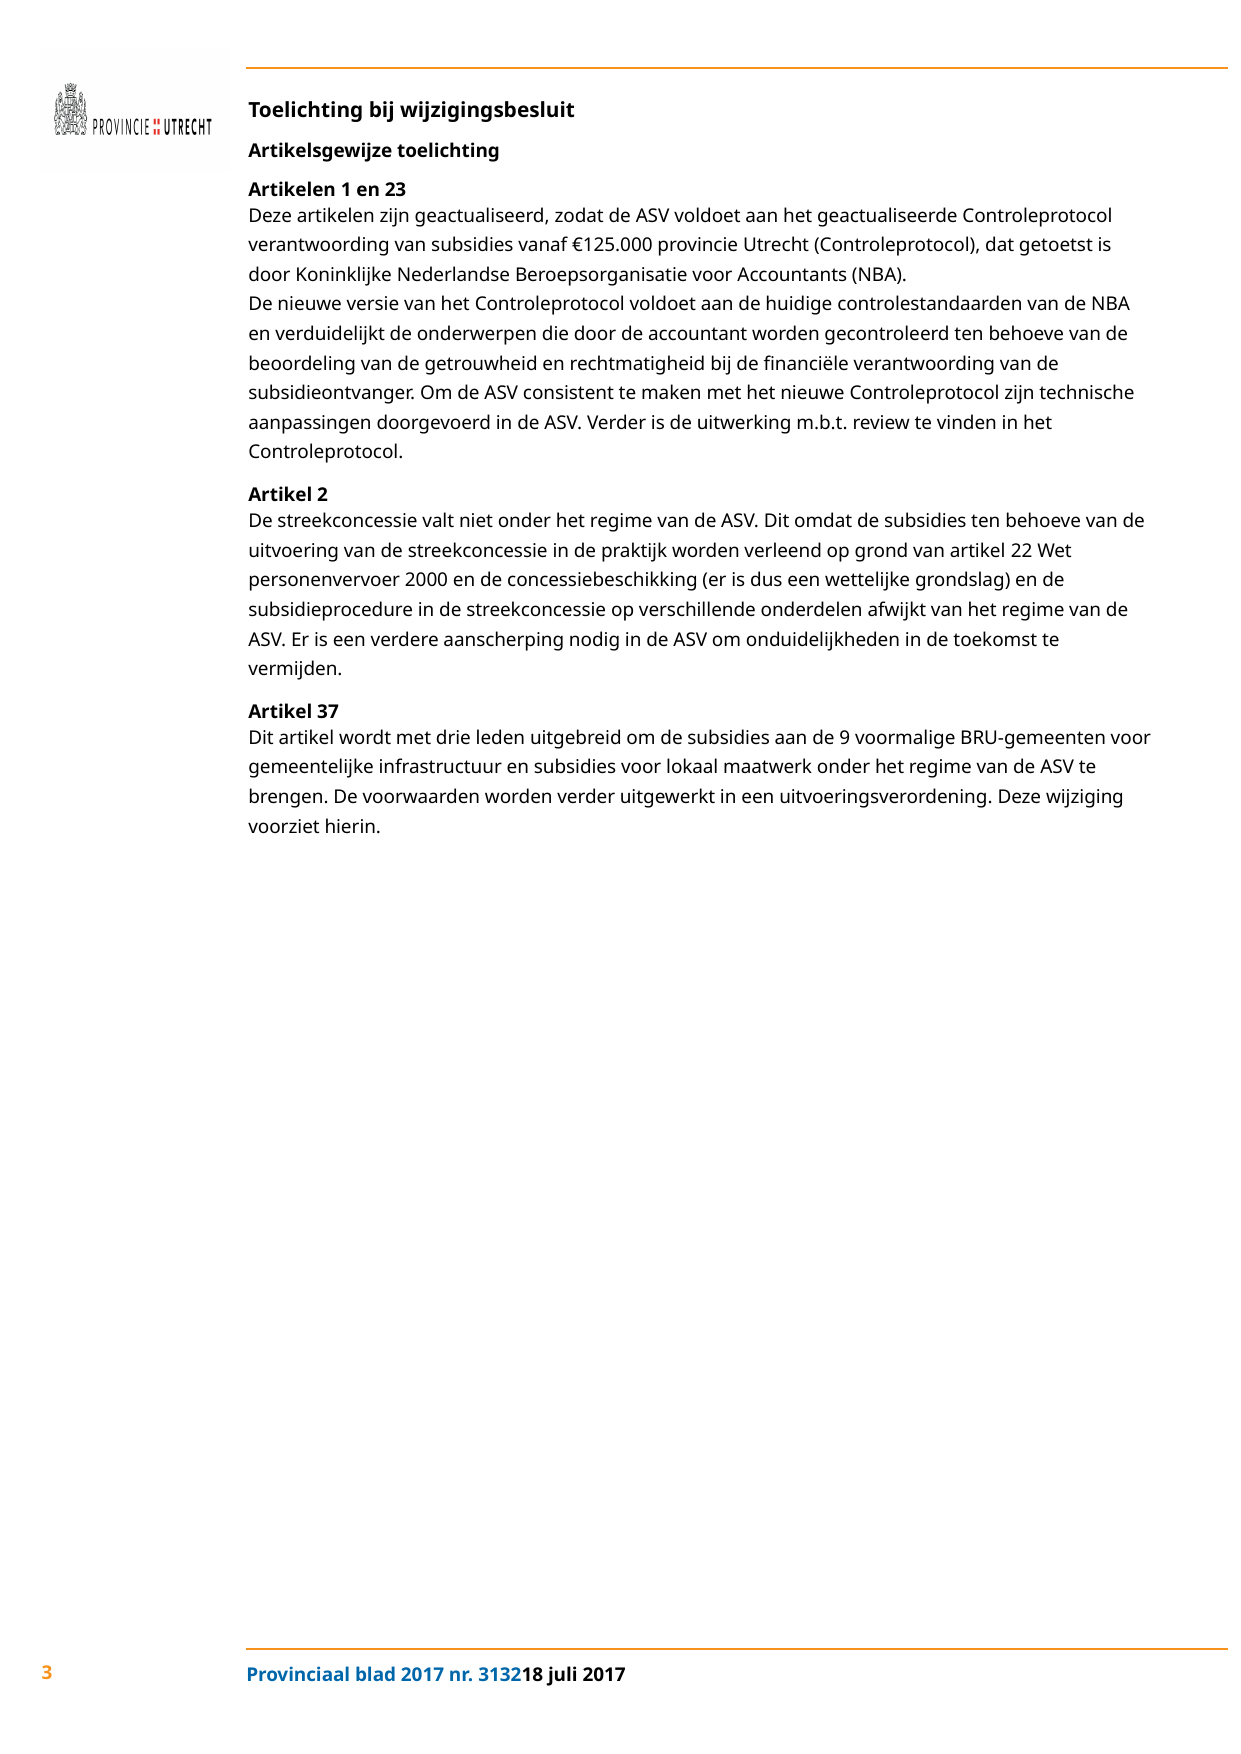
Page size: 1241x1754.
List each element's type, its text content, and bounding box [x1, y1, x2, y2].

text Dit artikel wordt met drie leden uitgebreid om de subsidies aan de 9 voormalige BRU-gemeenten voor gemeentelijke infrastructuur en subsidies voor lokaal maatwerk onder het regime van de ASV te brengen. De voorwaarden worden verder uitgewerkt in een uitvoeringsverordening. Deze wijziging voorziet hierin. [248, 724, 1152, 839]
text Toelichting bij wijzigingsbesluit [248, 95, 1152, 123]
picture [41, 47, 231, 172]
text Artikelsgewijze toelichting [248, 137, 1152, 163]
text De nieuwe versie van het Controleprotocol voldoet aan de huidige controlestandaarden van de NBA en verduidelijkt de onderwerpen die door de accountant worden gecontroleerd ten behoeve van de beoordeling van de getrouwheid en rechtmatigheid bij de financiële verantwoording van de subsidieontvanger. Om de ASV consistent te maken met het nieuwe Controleprotocol zijn technische aanpassingen doorgevoerd in de ASV. Verder is de uitwerking m.b.t. review te vinden in het Controleprotocol. [248, 291, 1152, 464]
text Artikel 2 [248, 482, 1152, 507]
text De streekconcessie valt niet onder het regime van de ASV. Dit omdat de subsidies ten behoeve van de uitvoering van de streekconcessie in de praktijk worden verleend op grond van artikel 22 Wet personenvervoer 2000 en de concessiebeschikking (er is dus een wettelijke grondslag) en de subsidieprocedure in de streekconcessie op verschillende onderdelen afwijkt van het regime van de ASV. Er is een verdere aanscherping nodig in de ASV om onduidelijkheden in de toekomst te vermijden. [248, 507, 1152, 681]
text Deze artikelen zijn geactualiseerd, zodat de ASV voldoet aan het geactualiseerde Controleprotocol verantwoording van subsidies vanaf €125.000 provincie Utrecht (Controleprotocol), dat getoetst is door Koninklijke Nederlandse Beroepsorganisatie voor Accountants (NBA). [248, 202, 1152, 287]
text Artikelen 1 en 23 [248, 176, 1152, 202]
text Artikel 37 [248, 698, 1152, 724]
